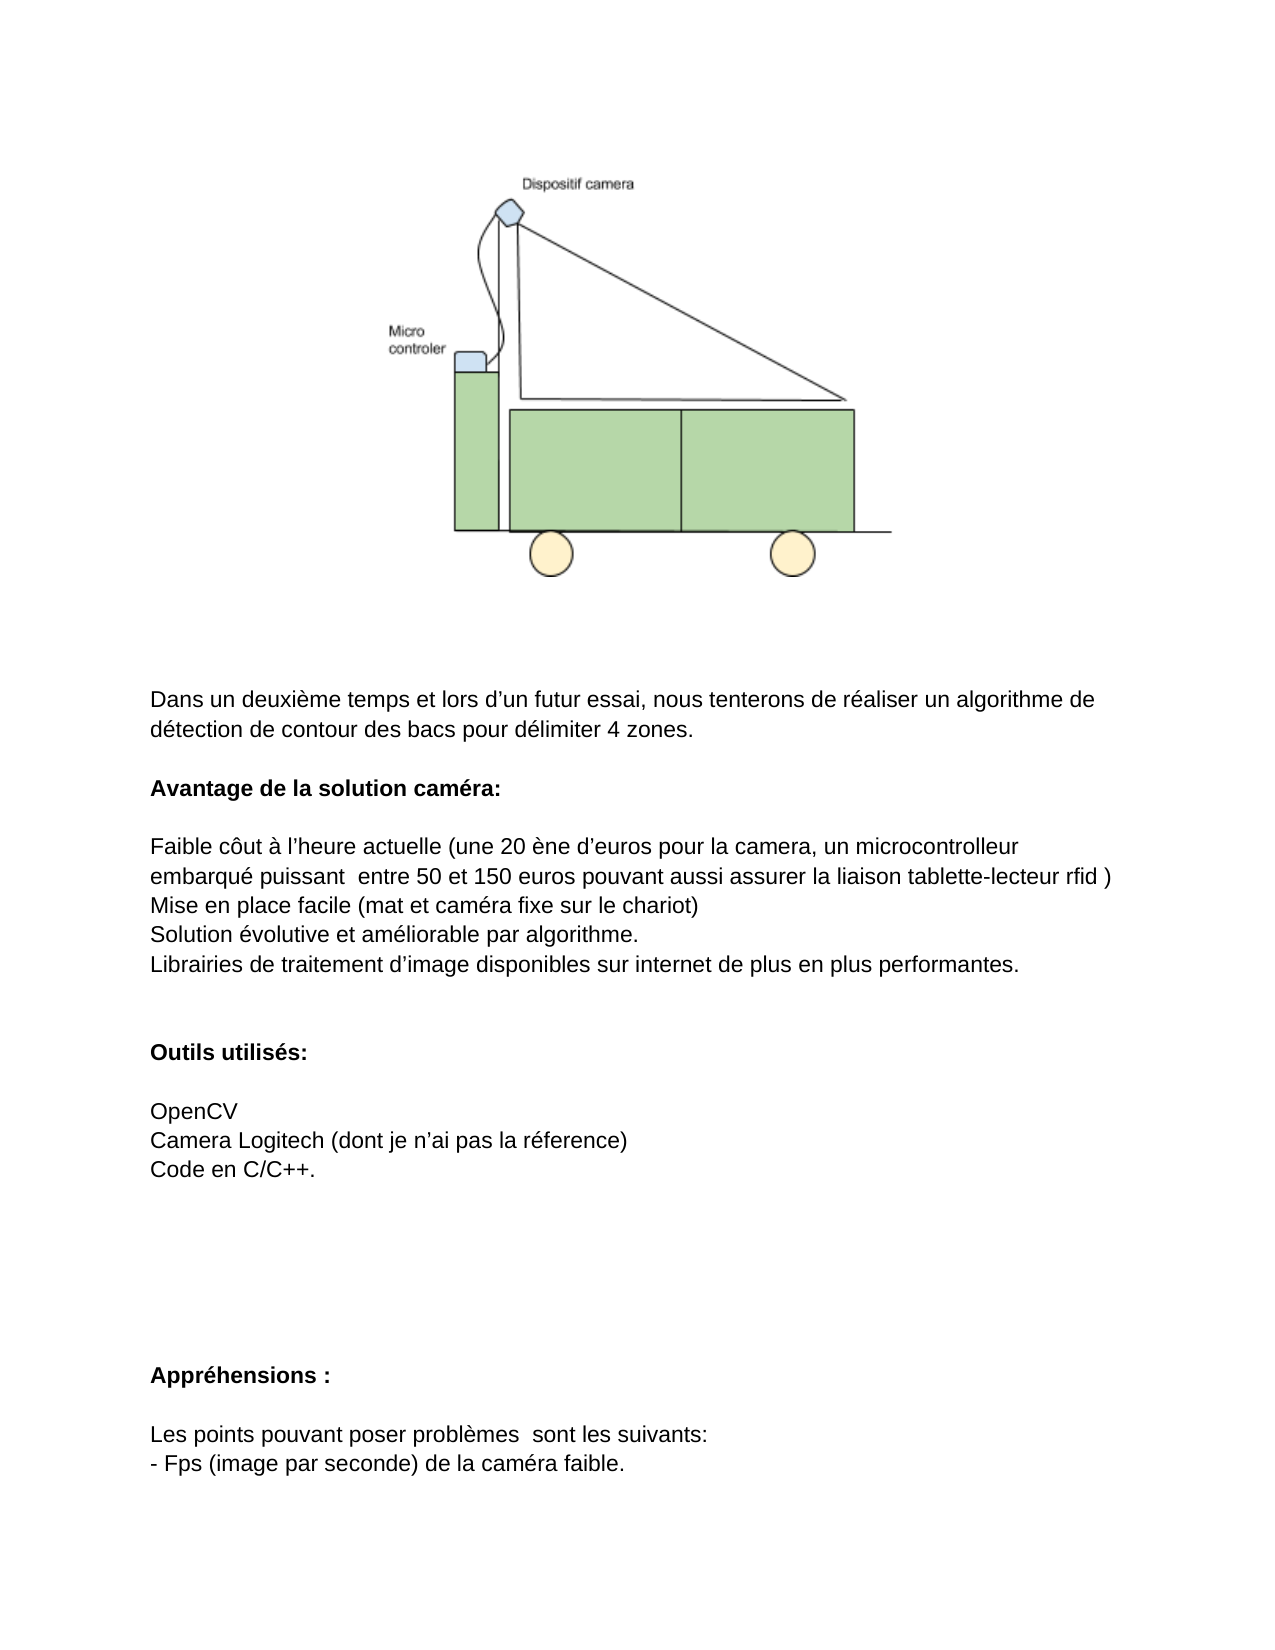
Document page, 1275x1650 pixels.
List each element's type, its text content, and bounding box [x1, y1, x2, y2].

text Faible côut à l’heure actuelle (une 20 ène d’euros pour la camera, un microcontrolleur embarqué puissant entre 50 et 150 euros pouvant aussi assurer la liaison tablette-lecteur rfid ) [150, 834, 1125, 889]
text Camera Logitech (dont je n’ai pas la réference) [150, 1128, 1125, 1153]
text - Fps (image par seconde) de la caméra faible. [150, 1451, 1125, 1477]
picture [382, 168, 893, 577]
text Avantage de la solution caméra: [150, 775, 1125, 801]
text Code en C/C++. [150, 1157, 1125, 1183]
text Appréhensions : [150, 1363, 1125, 1388]
text Les points pouvant poser problèmes sont les suivants: [150, 1422, 1125, 1447]
text Librairies de traitement d’image disponibles sur internet de plus en plus performantes. [150, 952, 1125, 977]
text Solution évolutive et améliorable par algorithme. [150, 922, 1125, 948]
text OpenCV [150, 1098, 1125, 1124]
text Mise en place facile (mat et caméra fixe sur le chariot) [150, 893, 1125, 918]
text Outils utilisés: [150, 1040, 1125, 1065]
text Dans un deuxième temps et lors d’un futur essai, nous tenterons de réaliser un algorithme de détection de contour des bacs pour délimiter 4 zones. [150, 687, 1125, 742]
